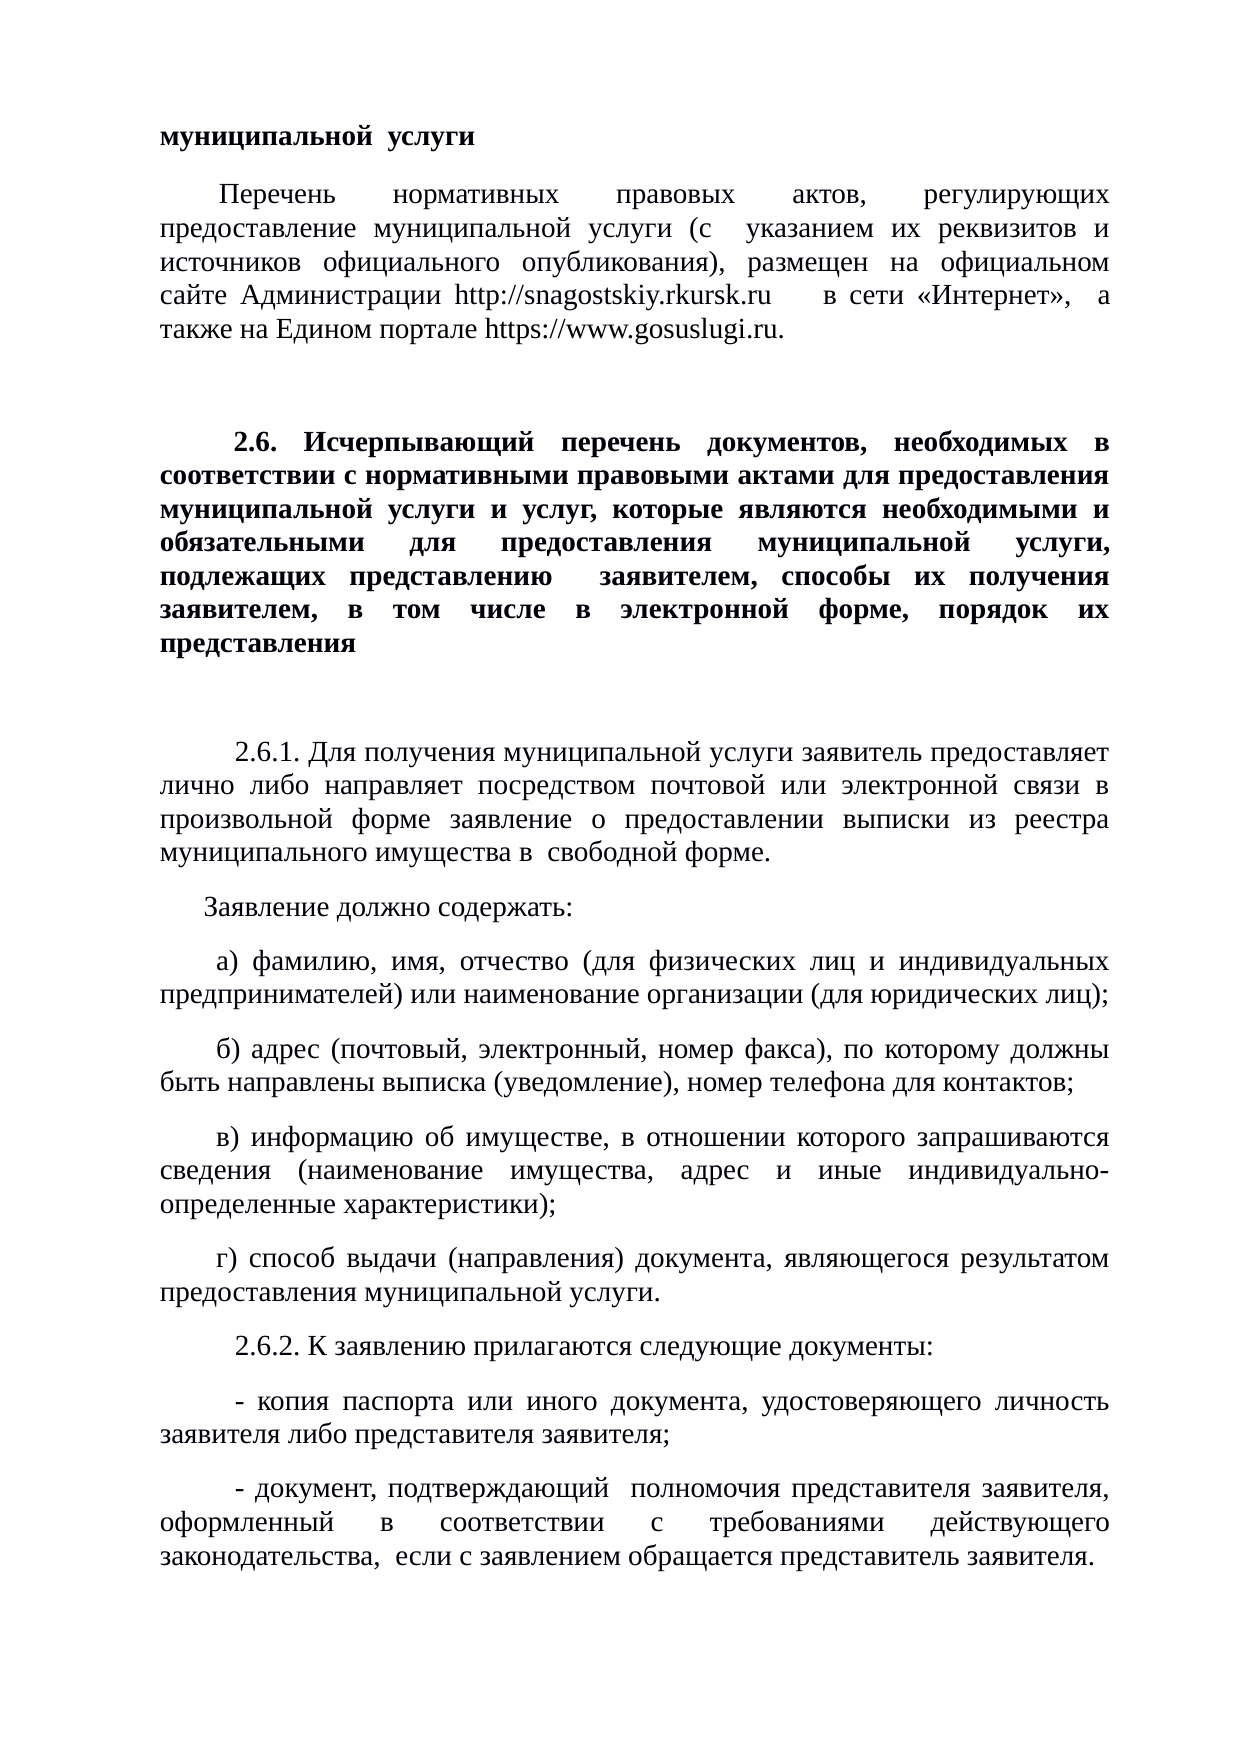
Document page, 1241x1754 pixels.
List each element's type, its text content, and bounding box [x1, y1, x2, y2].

text в) информацию об имуществе, в отношении которого запрашиваются сведения (наименование имущества, адрес и иные индивидуально-определенные характеристики); [159, 1119, 1110, 1219]
text 2.6.1. Для получения муниципальной услуги заявитель предоставляет лично либо направляет посредством почтовой или электронной связи в произвольной форме заявление о предоставлении выписки из реестра муниципального имущества в свободной форме. [159, 734, 1110, 868]
text муниципальной услуги [159, 118, 1110, 152]
text Перечень нормативных правовых актов, регулирующих предоставление муниципальной услуги (с указанием их реквизитов и источников официального опубликования), размещен на официальном сайте Администрации http://snagostskiy.rkursk.ru в сети «Интернет», а также на Едином портале https://www.gosuslugi.ru. [159, 177, 1110, 344]
text 2.6.2. К заявлению прилагаются следующие документы: [159, 1328, 1110, 1362]
text г) способ выдачи (направления) документа, являющегося результатом предоставления муниципальной услуги. [159, 1240, 1110, 1307]
text - копия паспорта или иного документа, удостоверяющего личность заявителя либо представителя заявителя; [159, 1383, 1110, 1450]
text 2.6. Исчерпывающий перечень документов, необходимых в соответствии с нормативными правовыми актами для предоставления муниципальной услуги и услуг, которые являются необходимыми и обязательными для предоставления муниципальной услуги, подлежащих представлению заявителем, способы их получения заявителем, в том числе в электронной форме, порядок их представления [159, 424, 1110, 658]
text б) адрес (почтовый, электронный, номер факса), по которому должны быть направлены выписка (уведомление), номер телефона для контактов; [159, 1031, 1110, 1098]
text а) фамилию, имя, отчество (для физических лиц и индивидуальных предпринимателей) или наименование организации (для юридических лиц); [159, 943, 1110, 1010]
text - документ, подтверждающий полномочия представителя заявителя, оформленный в соответствии с требованиями действующего законодательства, если с заявлением обращается представитель заявителя. [159, 1471, 1110, 1571]
text Заявление должно содержать: [159, 889, 1110, 922]
